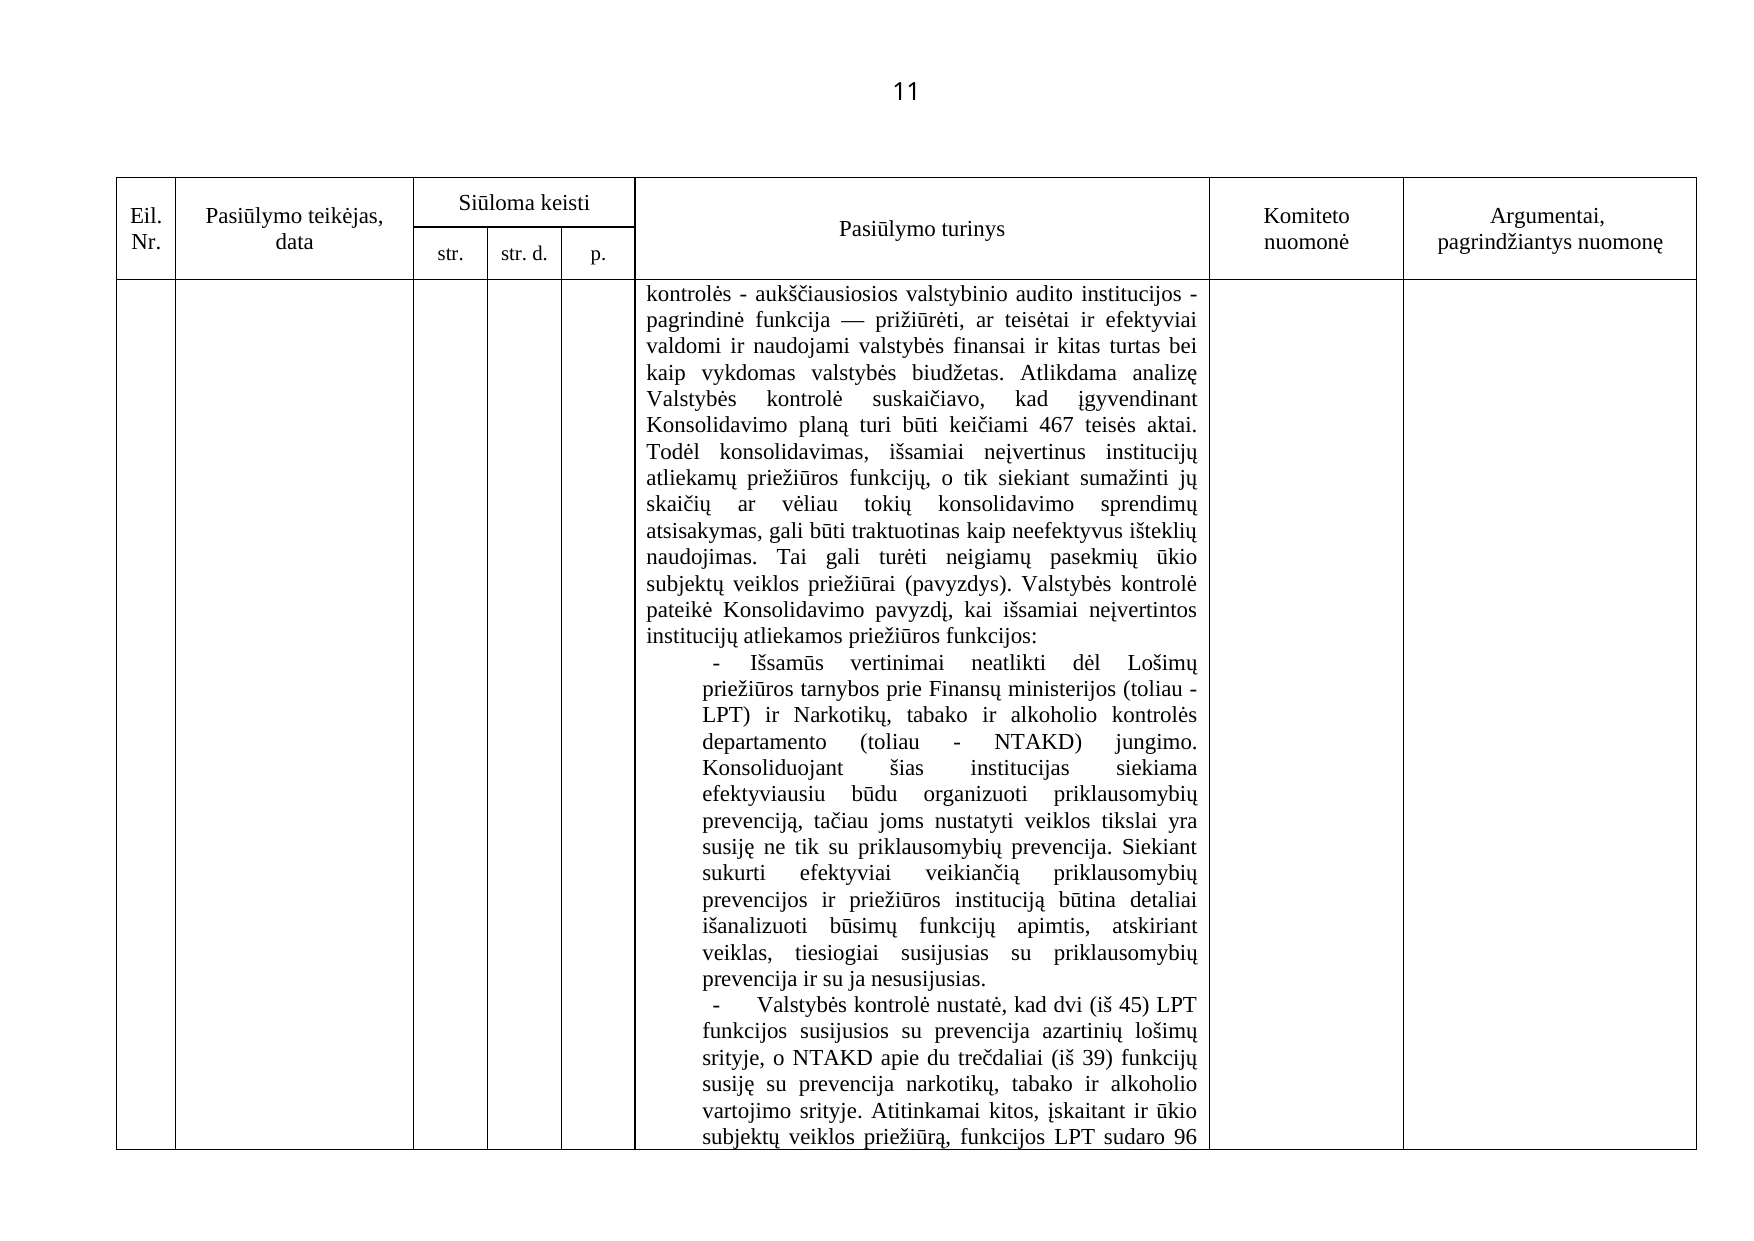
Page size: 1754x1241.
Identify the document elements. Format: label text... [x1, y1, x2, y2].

table_cell str. [414, 228, 487, 279]
table_cell [1210, 280, 1403, 1149]
table_header Komiteto nuomonė [1210, 178, 1403, 279]
table_cell [176, 280, 413, 1149]
table_cell str. d. [488, 228, 561, 279]
table_header Eil. Nr. [117, 178, 175, 279]
table_header Argumentai, pagrindžiantys nuomonę [1404, 178, 1696, 279]
table_header Siūloma keisti [414, 178, 634, 226]
table_cell [1404, 280, 1696, 1149]
table_header Pasiūlymo teikėjas, data [176, 178, 413, 279]
table_cell kontrolės - aukščiausiosios valstybinio audito institucijos - pagrindinė funkcija — prižiūrėti, ar teisėtai ir efektyviai valdomi ir naudojami valstybės finansai ir kitas turtas bei kaip vykdomas valstybės biudžetas. Atlikdama analizę Valstybės kontrolė suskaičiavo, kad įgyvendinant Konsolidavimo planą turi būti keičiami 467 teisės aktai. Todėl konsolidavimas, išsamiai neįvertinus institucijų atliekamų priežiūros funkcijų, o tik siekiant sumažinti jų skaičių ar vėliau tokių konsolidavimo sprendimų atsisakymas, gali būti traktuotinas kaip neefektyvus išteklių naudojimas. Tai gali turėti neigiamų pasekmių ūkio subjektų veiklos priežiūrai (pavyzdys). Valstybės kontrolė pateikė Konsolidavimo pavyzdį, kai išsamiai neįvertintos institucijų atliekamos priežiūros funkcijos: Išsamūs vertinimai neatlikti dėl Lošimų priežiūros tarnybos prie Finansų ministerijos (toliau - LPT) ir Narkotikų, tabako ir alkoholio kontrolės departamento (toliau - NTAKD) jungimo. Konsoliduojant šias institucijas siekiama efektyviausiu būdu organizuoti priklausomybių prevenciją, tačiau joms nustatyti veiklos tikslai yra susiję ne tik su priklausomybių prevencija. Siekiant sukurti efektyviai veikiančią priklausomybių prevencijos ir priežiūros instituciją būtina detaliai išanalizuoti būsimų funkcijų apimtis, atskiriant veiklas, tiesiogiai susijusias su priklausomybių prevencija ir su ja nesusijusias. Valstybės kontrolė nustatė, kad dvi (iš 45) LPT funkcijos susijusios su prevencija azartinių lošimų srityje, o NTAKD apie du trečdaliai (iš 39) funkcijų susiję su prevencija narkotikų, tabako ir alkoholio vartojimo srityje. Atitinkamai kitos, įskaitant ir ūkio subjektų veiklos priežiūrą, funkcijos LPT sudaro 96 [636, 280, 1209, 1149]
table_cell [117, 280, 175, 1149]
table_cell [488, 280, 561, 1149]
table_cell p. [562, 228, 634, 279]
table_cell [562, 280, 634, 1149]
table_cell [414, 280, 487, 1149]
table_header Pasiūlymo turinys [636, 178, 1209, 279]
